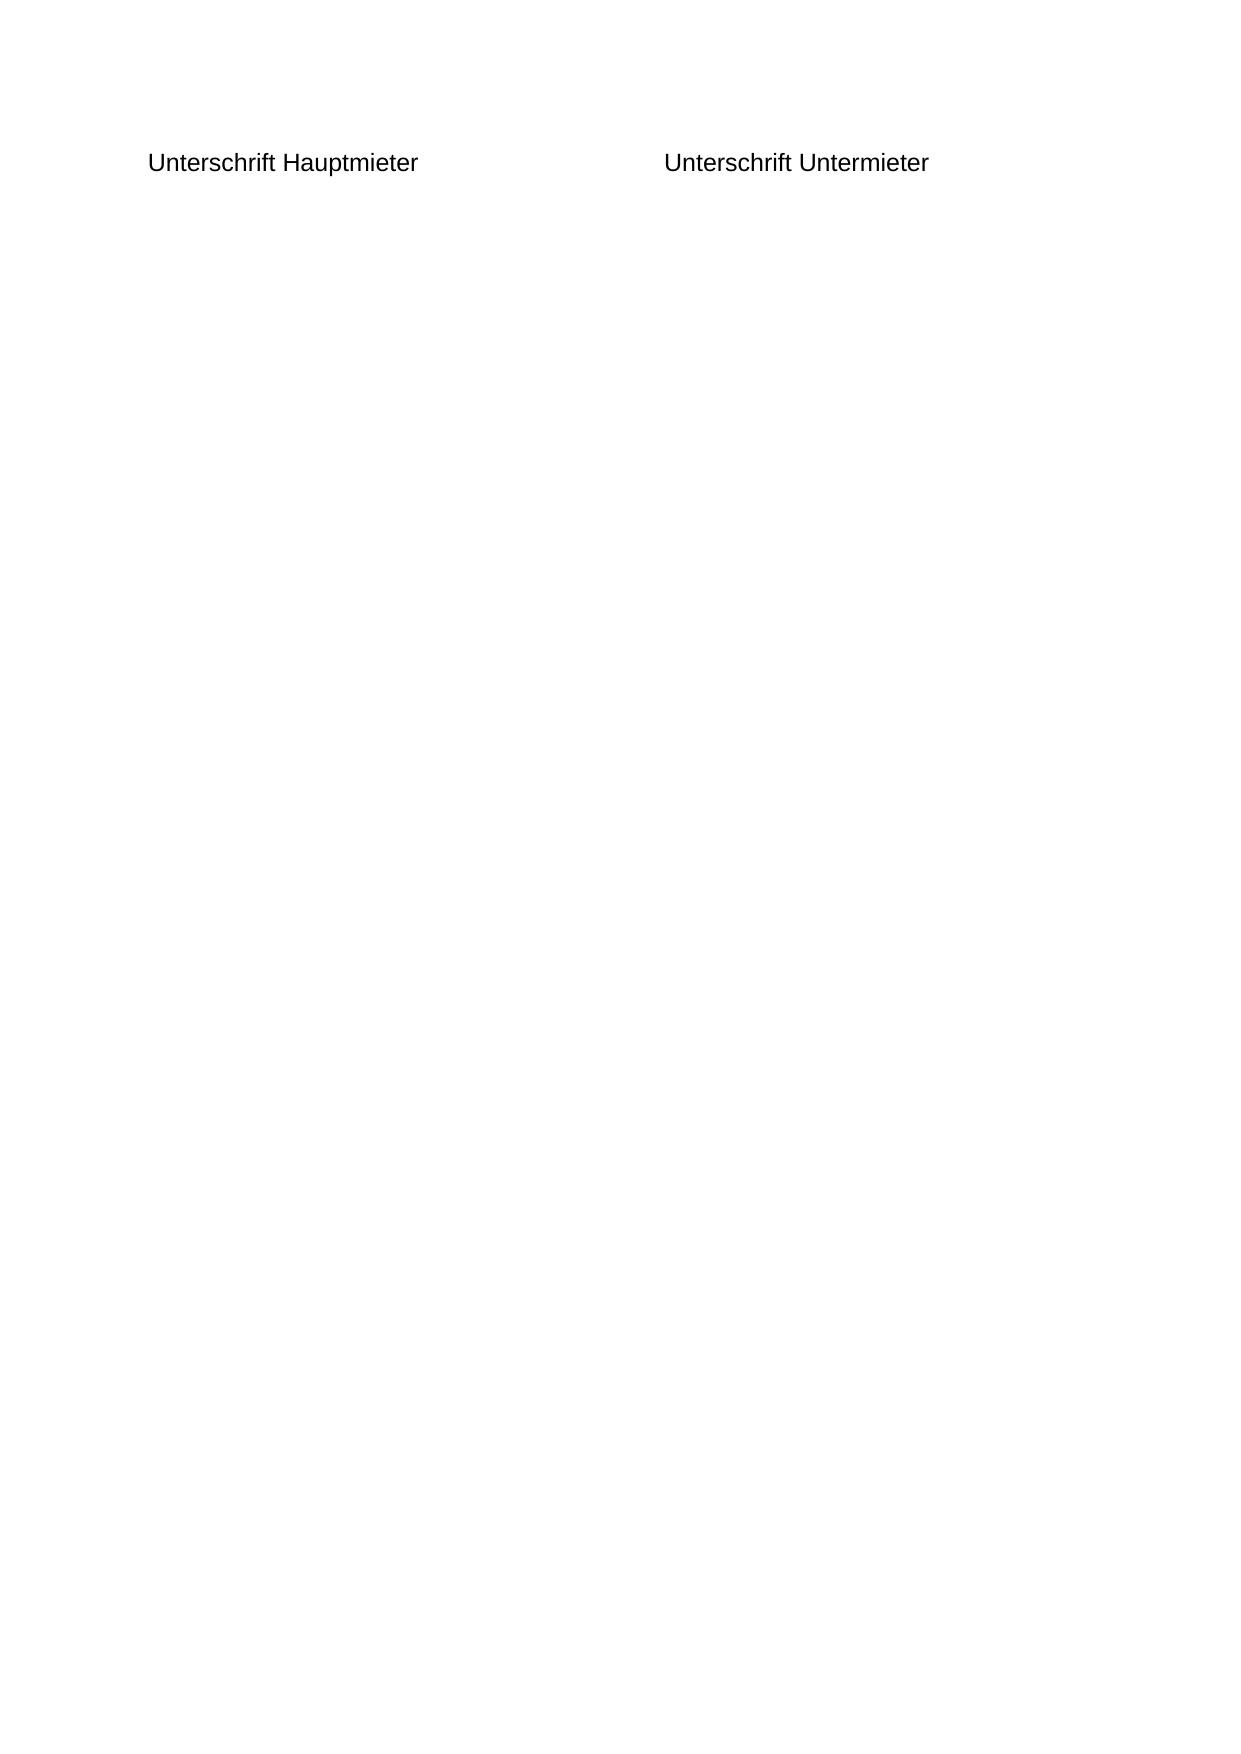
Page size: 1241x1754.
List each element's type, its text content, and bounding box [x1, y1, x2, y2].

text Unterschrift Hauptmieter Unterschrift Untermieter [148, 148, 1093, 176]
